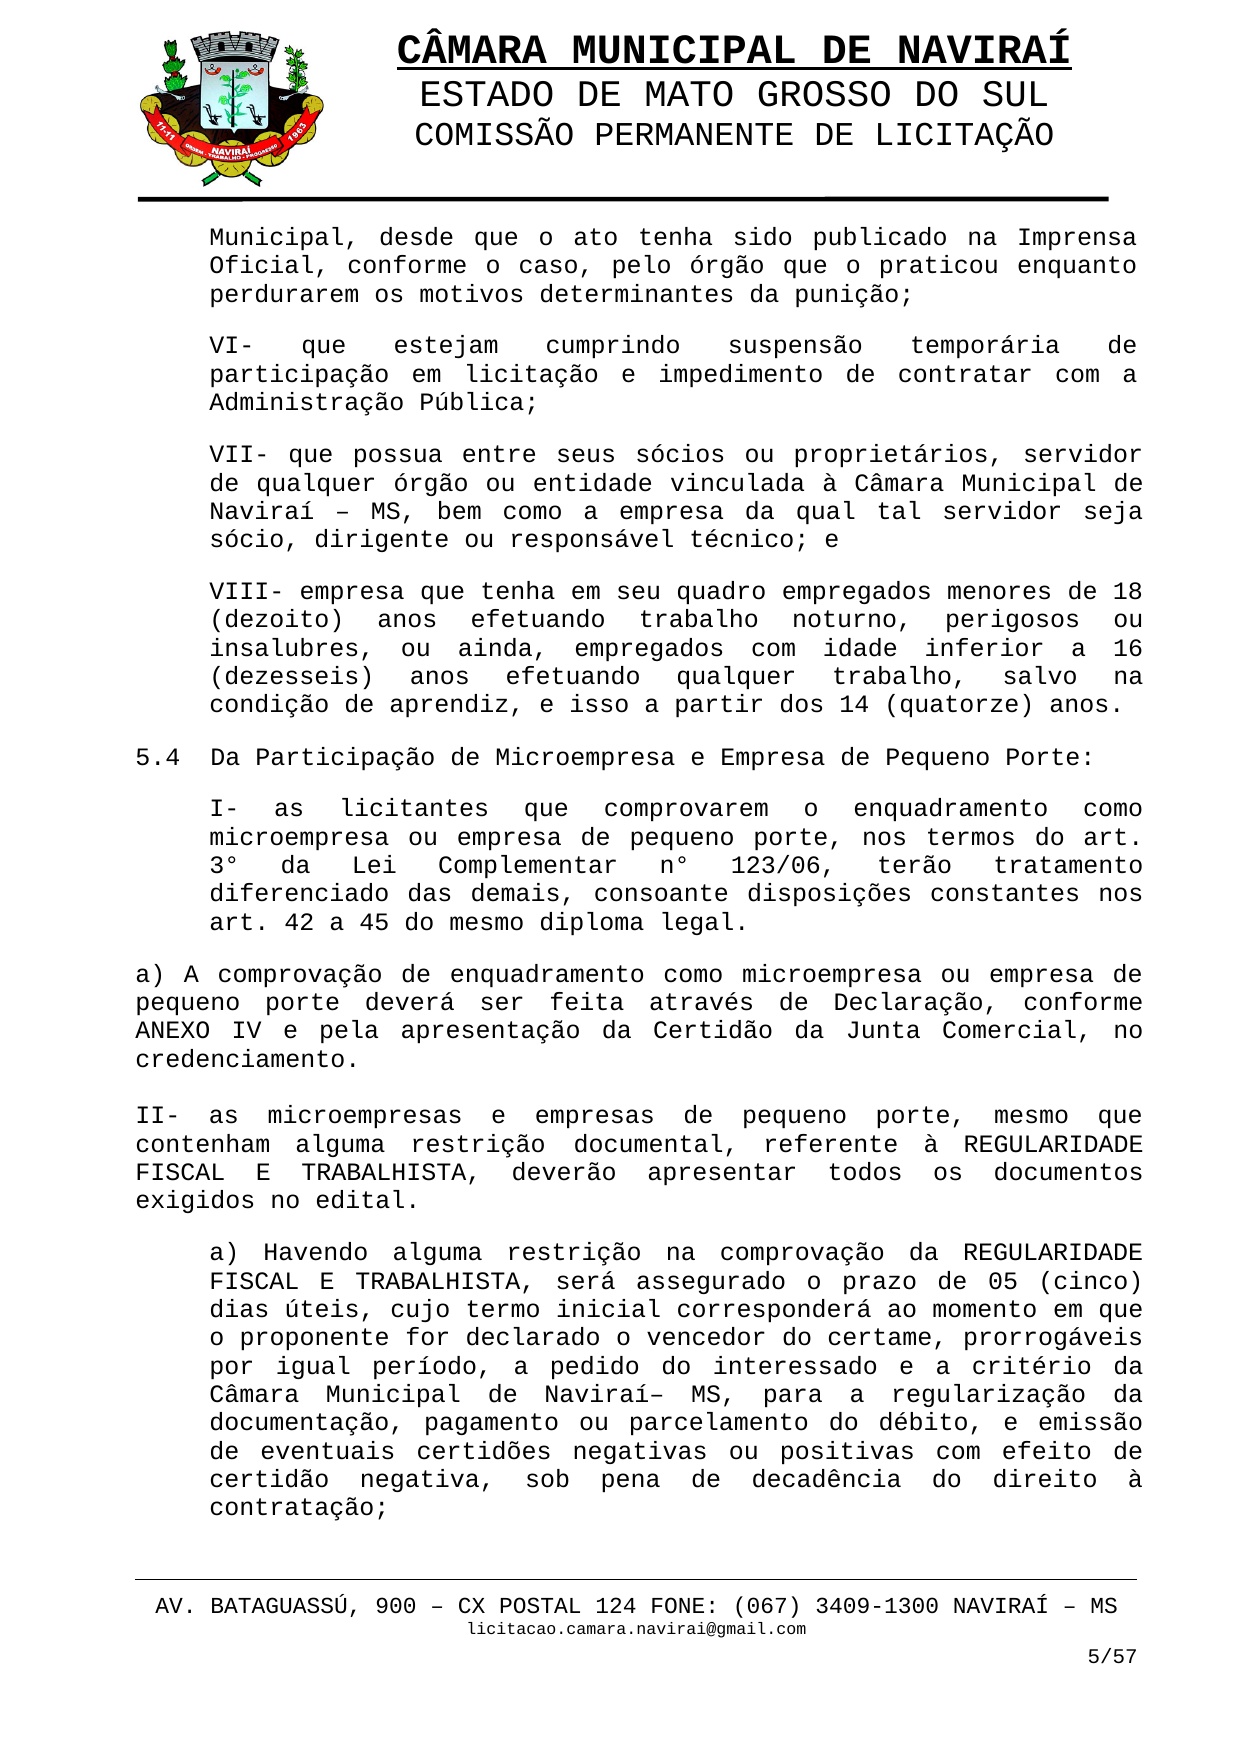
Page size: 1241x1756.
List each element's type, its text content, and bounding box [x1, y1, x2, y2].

list VIII- empresa que tenha em seu quadro empregados menores de 18 (dezoito) anos efetuando trabalho noturno, perigosos ou insalubres, ou ainda, empregados com idade inferior a 16 (dezesseis) anos efetuando qualquer trabalho, salvo na condição de aprendiz, e isso a partir dos 14 (quatorze) anos. [209, 579, 1144, 720]
list II- as microempresas e empresas de pequeno porte, mesmo que contenham alguma restrição documental, referente à REGULARIDADE FISCAL E TRABALHISTA, deverão apresentar todos os documentos exigidos no edital. [135, 1103, 1144, 1216]
list a) Havendo alguma restrição na comprovação da REGULARIDADE FISCAL E TRABALHISTA, será assegurado o prazo de 05 (cinco) dias úteis, cujo termo inicial corresponderá ao momento em que o proponente for declarado o vencedor do certame, prorrogáveis por igual período, a pedido do interessado e a critério da Câmara Municipal de Naviraí– MS, para a regularização da documentação, pagamento ou parcelamento do débito, e emissão de eventuais certidões negativas ou positivas com efeito de certidão negativa, sob pena de decadência do direito à contratação; [209, 1240, 1144, 1523]
text VI- que estejam cumprindo suspensão temporária de participação em licitação e impedimento de contratar com a Administração Pública; [209, 333, 1137, 418]
list VII- que possua entre seus sócios ou proprietários, servidor de qualquer órgão ou entidade vinculada à Câmara Municipal de Naviraí – MS, bem como a empresa da qual tal servidor seja sócio, dirigente ou responsável técnico; e [209, 442, 1144, 555]
list a) A comprovação de enquadramento como microempresa ou empresa de pequeno porte deverá ser feita através de Declaração, conforme ANEXO IV e pela apresentação da Certidão da Junta Comercial, no credenciamento. [135, 961, 1144, 1075]
list Da Participação de Microempresa e Empresa de Pequeno Porte: [135, 744, 1137, 772]
text Municipal, desde que o ato tenha sido publicado na Imprensa Oficial, conforme o caso, pelo órgão que o praticou enquanto perdurarem os motivos determinantes da punição; [209, 224, 1137, 309]
list I- as licitantes que comprovarem o enquadramento como microempresa ou empresa de pequeno porte, nos termos do art. 3° da Lei Complementar n° 123/06, terão tratamento diferenciado das demais, consoante disposições constantes nos art. 42 a 45 do mesmo diploma legal. [209, 796, 1144, 938]
